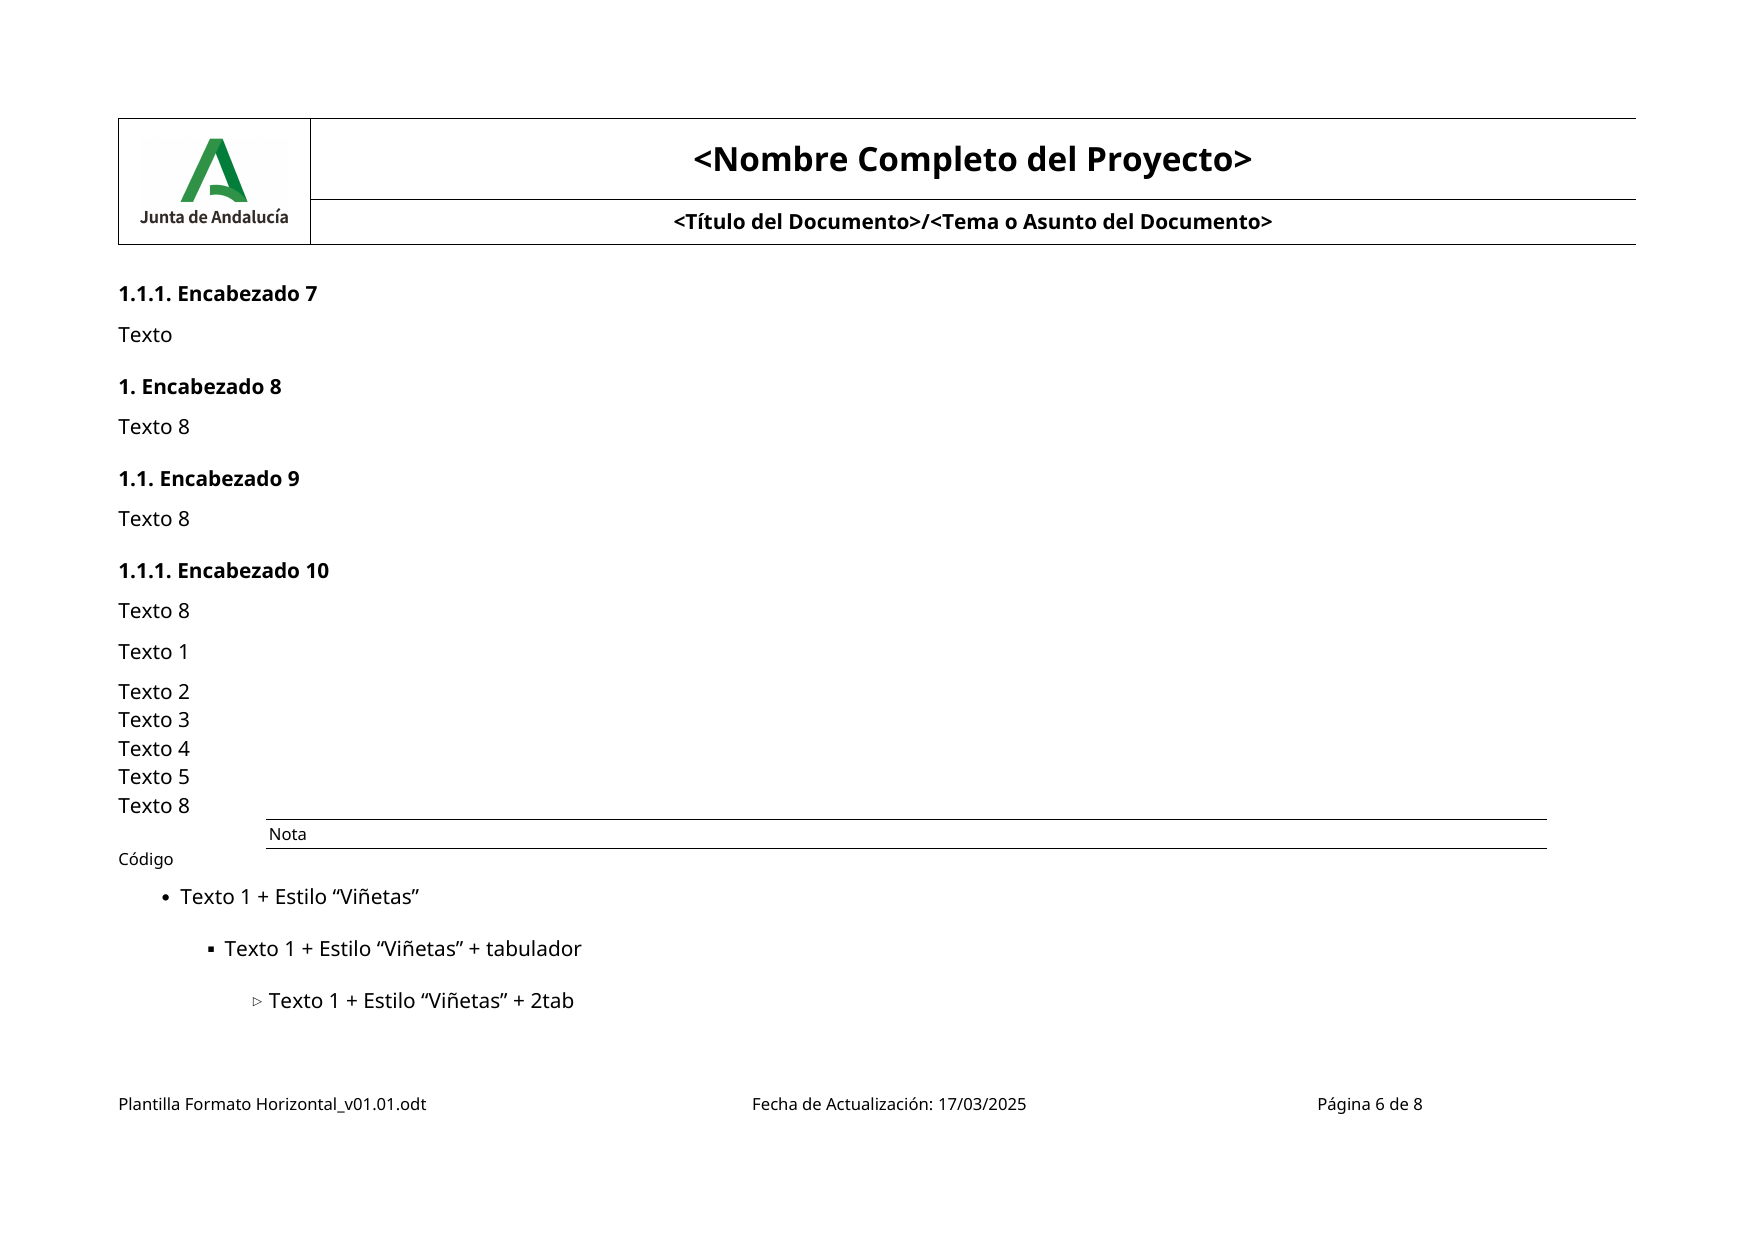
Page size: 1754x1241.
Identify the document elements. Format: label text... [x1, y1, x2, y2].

list Texto 1 + Estilo “Viñetas” [162, 882, 1636, 911]
text Texto 2 [118, 677, 1636, 706]
list Texto 1 + Estilo “Viñetas” + tabulador [207, 934, 1636, 963]
text Nota [266, 820, 1547, 848]
subtitle Encabezado 10 [118, 556, 1636, 585]
picture [139, 138, 289, 225]
subtitle Encabezado 9 [118, 464, 1636, 493]
list Texto 1 + Estilo “Viñetas” + 2tab [251, 986, 1636, 1015]
text Texto 8 [118, 504, 1636, 533]
text Texto 8 [118, 791, 1636, 819]
text Texto 1 [118, 637, 1636, 665]
text Texto 8 [118, 412, 1636, 441]
text Texto [118, 320, 1636, 348]
text Texto 3 [118, 706, 1647, 734]
text Texto 8 [118, 597, 1636, 625]
subtitle Encabezado 7 [118, 279, 1636, 308]
text Texto 4 [118, 734, 1636, 762]
text Texto 5 [118, 762, 1636, 791]
subtitle Encabezado 8 [118, 372, 1636, 400]
text Código [118, 848, 1636, 871]
